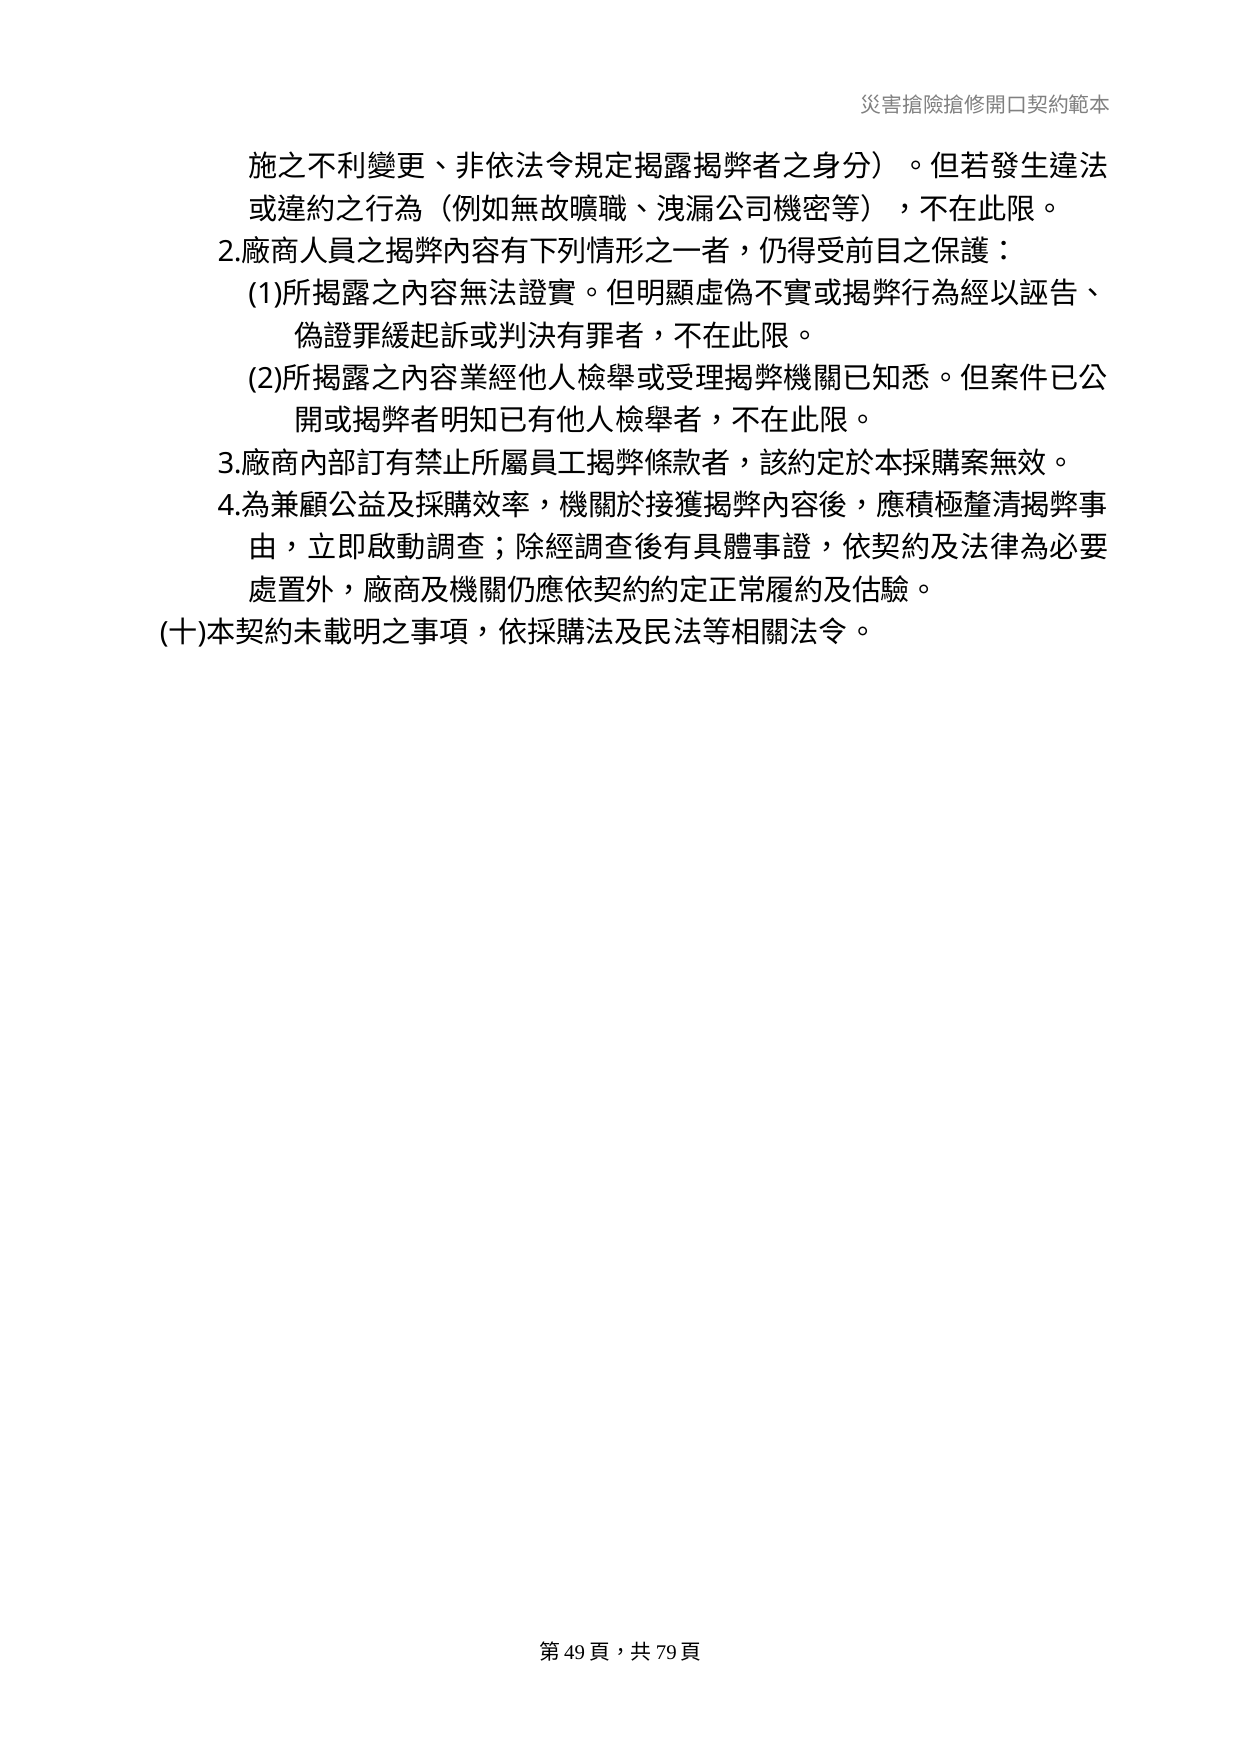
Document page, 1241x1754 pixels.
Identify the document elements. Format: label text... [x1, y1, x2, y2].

text (十)本契約未載明之事項，依採購法及民法等相關法令。 [159, 609, 1110, 651]
text 4.為兼顧公益及採購效率，機關於接獲揭弊內容後，應積極釐清揭弊事由，立即啟動調查；除經調查後有具體事證，依契約及法律為必要處置外，廠商及機關仍應依契約約定正常履約及估驗。 [217, 482, 1110, 609]
text 2.廠商人員之揭弊內容有下列情形之一者，仍得受前目之保護： [217, 227, 1110, 270]
text 施之不利變更、非依法令規定揭露揭弊者之身分）。但若發生違法或違約之行為（例如無故曠職、洩漏公司機密等），不在此限。 [217, 143, 1110, 227]
text (2)所揭露之內容業經他人檢舉或受理揭弊機關已知悉。但案件已公開或揭弊者明知已有他人檢舉者，不在此限。 [248, 354, 1110, 439]
text (1)所揭露之內容無法證實。但明顯虛偽不實或揭弊行為經以誣告、偽證罪緩起訴或判決有罪者，不在此限。 [248, 270, 1110, 354]
text 3.廠商內部訂有禁止所屬員工揭弊條款者，該約定於本採購案無效。 [217, 439, 1110, 482]
